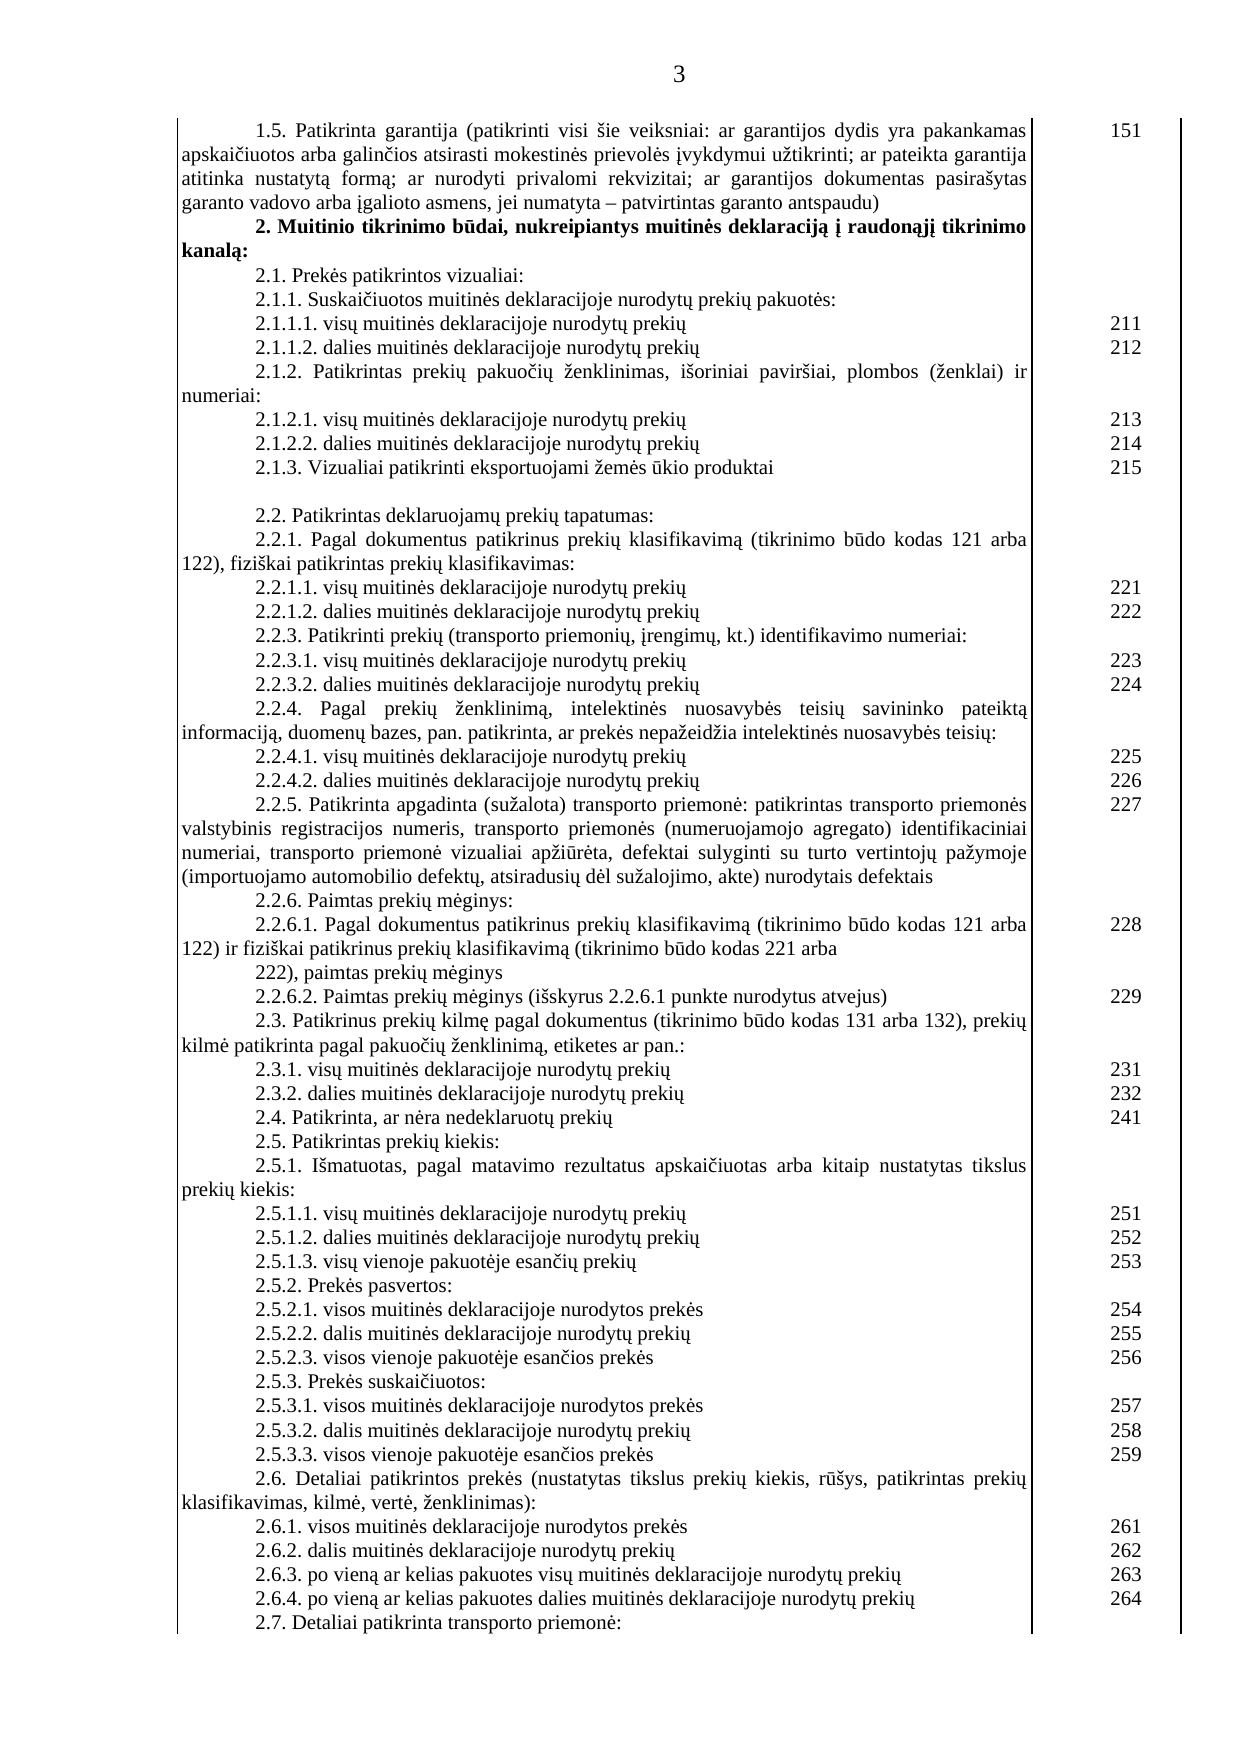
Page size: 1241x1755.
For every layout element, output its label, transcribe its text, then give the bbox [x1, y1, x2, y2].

table_cell 2.1.2. Patikrintas prekių pakuočių ženklinimas, išoriniai paviršiai, plombos (ženklai) ir numeriai: [178, 359, 1031, 407]
table_cell [1033, 214, 1180, 262]
table_cell [1033, 1129, 1180, 1153]
table_cell [1033, 960, 1180, 984]
table_cell 225 [1033, 744, 1180, 768]
table_cell 2.5.1.2. dalies muitinės deklaracijoje nurodytų prekių [178, 1225, 1031, 1249]
table_cell 224 [1033, 672, 1180, 696]
table_cell 2.3.2. dalies muitinės deklaracijoje nurodytų prekių [178, 1081, 1031, 1105]
table_cell 251 [1033, 1201, 1180, 1225]
table_cell 2.5.1. Išmatuotas, pagal matavimo rezultatus apskaičiuotas arba kitaip nustatytas tikslus prekių kiekis: [178, 1153, 1031, 1201]
table_cell 2.1.1.1. visų muitinės deklaracijoje nurodytų prekių [178, 311, 1031, 335]
table_cell 2.3. Patikrinus prekių kilmę pagal dokumentus (tikrinimo būdo kodas 131 arba 132), prekių kilmė patikrinta pagal pakuočių ženklinimą, etiketes ar pan.: [178, 1009, 1031, 1057]
table_cell 2.6.4. po vieną ar kelias pakuotes dalies muitinės deklaracijoje nurodytų prekių [178, 1586, 1031, 1610]
table_cell [1033, 888, 1180, 912]
table_cell 232 [1033, 1081, 1180, 1105]
table_cell [1033, 503, 1180, 527]
table_cell 2.2.1.2. dalies muitinės deklaracijoje nurodytų prekių [178, 599, 1031, 623]
table_cell 257 [1033, 1394, 1180, 1417]
table_cell [1033, 1153, 1180, 1201]
table_cell 2.3.1. visų muitinės deklaracijoje nurodytų prekių [178, 1057, 1031, 1081]
table_cell 264 [1033, 1586, 1180, 1610]
table_cell 2.7. Detaliai patikrinta transporto priemonė: [178, 1610, 1031, 1634]
table_cell 259 [1033, 1442, 1180, 1466]
table_cell [1033, 1466, 1180, 1514]
table_cell 222), paimtas prekių mėginys [178, 960, 1031, 984]
table_cell [1033, 1273, 1180, 1297]
table_cell 2.2.4.2. dalies muitinės deklaracijoje nurodytų prekių [178, 768, 1031, 792]
table_cell 2.5.1.1. visų muitinės deklaracijoje nurodytų prekių [178, 1201, 1031, 1225]
table_cell 221 [1033, 575, 1180, 599]
table_cell 2.4. Patikrinta, ar nėra nedeklaruotų prekių [178, 1105, 1031, 1129]
table_cell 228 [1033, 912, 1180, 960]
table_cell 2.2. Patikrintas deklaruojamų prekių tapatumas: [178, 503, 1031, 527]
table_cell 2.5.2.2. dalis muitinės deklaracijoje nurodytų prekių [178, 1321, 1031, 1345]
table_cell 2.2.6.2. Paimtas prekių mėginys (išskyrus 2.2.6.1 punkte nurodytus atvejus) [178, 984, 1031, 1008]
table_cell 2.5.1.3. visų vienoje pakuotėje esančių prekių [178, 1249, 1031, 1273]
table_cell [1033, 624, 1180, 647]
table_cell 2.5.2.3. visos vienoje pakuotėje esančios prekės [178, 1345, 1031, 1369]
table_cell 258 [1033, 1418, 1180, 1442]
table_cell 212 [1033, 335, 1180, 359]
table_cell 2.2.3.2. dalies muitinės deklaracijoje nurodytų prekių [178, 672, 1031, 696]
table_cell 255 [1033, 1321, 1180, 1345]
table_cell [1033, 527, 1180, 575]
table_cell 2.5.2.1. visos muitinės deklaracijoje nurodytos prekės [178, 1297, 1031, 1321]
table_cell 211 [1033, 311, 1180, 335]
table_cell [178, 479, 1031, 503]
table_cell 2.2.6. Paimtas prekių mėginys: [178, 888, 1031, 912]
table_cell 241 [1033, 1105, 1180, 1129]
table_cell 213 [1033, 407, 1180, 431]
table_cell 229 [1033, 984, 1180, 1008]
table_cell 2.5.3.3. visos vienoje pakuotėje esančios prekės [178, 1442, 1031, 1466]
table_cell 2.1.1. Suskaičiuotos muitinės deklaracijoje nurodytų prekių pakuotės: [178, 287, 1031, 311]
table_cell 2.5. Patikrintas prekių kiekis: [178, 1129, 1031, 1153]
table_cell 2.6. Detaliai patikrintos prekės (nustatytas tikslus prekių kiekis, rūšys, patikrintas prekių klasifikavimas, kilmė, vertė, ženklinimas): [178, 1466, 1031, 1514]
table_cell 2.5.3.1. visos muitinės deklaracijoje nurodytos prekės [178, 1394, 1031, 1417]
table_cell 2.6.3. po vieną ar kelias pakuotes visų muitinės deklaracijoje nurodytų prekių [178, 1562, 1031, 1586]
table_cell [1033, 1369, 1180, 1393]
table_cell 256 [1033, 1345, 1180, 1369]
table_cell 2.6.2. dalis muitinės deklaracijoje nurodytų prekių [178, 1538, 1031, 1562]
table_cell [1033, 287, 1180, 311]
table_cell [1033, 479, 1180, 503]
table_cell 151 [1033, 118, 1180, 214]
table_cell 2. Muitinio tikrinimo būdai, nukreipiantys muitinės deklaraciją į raudonąjį tikrinimo kanalą: [178, 214, 1031, 262]
table_cell 254 [1033, 1297, 1180, 1321]
table_cell 231 [1033, 1057, 1180, 1081]
table_cell 2.1.1.2. dalies muitinės deklaracijoje nurodytų prekių [178, 335, 1031, 359]
table_cell 2.2.4. Pagal prekių ženklinimą, intelektinės nuosavybės teisių savininko pateiktą informaciją, duomenų bazes, pan. patikrinta, ar prekės nepažeidžia intelektinės nuosavybės teisių: [178, 696, 1031, 744]
table_cell 2.2.4.1. visų muitinės deklaracijoje nurodytų prekių [178, 744, 1031, 768]
table_cell 222 [1033, 599, 1180, 623]
table_cell 226 [1033, 768, 1180, 792]
table_cell [1033, 1610, 1180, 1634]
table_cell 214 215 [1033, 431, 1180, 479]
table_cell 2.2.3.1. visų muitinės deklaracijoje nurodytų prekių [178, 648, 1031, 672]
table_cell 1.5. Patikrinta garantija (patikrinti visi šie veiksniai: ar garantijos dydis yra pakankamas apskaičiuotos arba galinčios atsirasti mokestinės prievolės įvykdymui užtikrinti; ar pateikta garantija atitinka nustatytą formą; ar nurodyti privalomi rekvizitai; ar garantijos dokumentas pasirašytas garanto vadovo arba įgalioto asmens, jei numatyta – patvirtintas garanto antspaudu) [178, 118, 1031, 214]
table_cell [1033, 696, 1180, 744]
table_cell 2.5.2. Prekės pasvertos: [178, 1273, 1031, 1297]
table_cell 2.2.5. Patikrinta apgadinta (sužalota) transporto priemonė: patikrintas transporto priemonės valstybinis registracijos numeris, transporto priemonės (numeruojamojo agregato) identifikaciniai numeriai, transporto priemonė vizualiai apžiūrėta, defektai sulyginti su turto vertintojų pažymoje (importuojamo automobilio defektų, atsiradusių dėl sužalojimo, akte) nurodytais defektais [178, 792, 1031, 888]
table_cell 2.1. Prekės patikrintos vizualiai: [178, 263, 1031, 287]
table_cell [1033, 263, 1180, 287]
table_cell 2.2.3. Patikrinti prekių (transporto priemonių, įrengimų, kt.) identifikavimo numeriai: [178, 624, 1031, 647]
table_cell 262 [1033, 1538, 1180, 1562]
table_cell 2.6.1. visos muitinės deklaracijoje nurodytos prekės [178, 1514, 1031, 1538]
table_cell 223 [1033, 648, 1180, 672]
table_cell 2.5.3.2. dalis muitinės deklaracijoje nurodytų prekių [178, 1418, 1031, 1442]
table_cell 2.1.2.2. dalies muitinės deklaracijoje nurodytų prekių 2.1.3. Vizualiai patikrinti eksportuojami žemės ūkio produktai [178, 431, 1031, 479]
table_cell [1033, 359, 1180, 407]
table_cell 253 [1033, 1249, 1180, 1273]
table_cell 2.1.2.1. visų muitinės deklaracijoje nurodytų prekių [178, 407, 1031, 431]
table_cell 2.2.6.1. Pagal dokumentus patikrinus prekių klasifikavimą (tikrinimo būdo kodas 121 arba 122) ir fiziškai patikrinus prekių klasifikavimą (tikrinimo būdo kodas 221 arba [178, 912, 1031, 960]
table_cell [1033, 1009, 1180, 1057]
table_cell 2.2.1.1. visų muitinės deklaracijoje nurodytų prekių [178, 575, 1031, 599]
table_cell 2.2.1. Pagal dokumentus patikrinus prekių klasifikavimą (tikrinimo būdo kodas 121 arba 122), fiziškai patikrintas prekių klasifikavimas: [178, 527, 1031, 575]
table_cell 227 [1033, 792, 1180, 888]
table_cell 252 [1033, 1225, 1180, 1249]
table_cell 261 [1033, 1514, 1180, 1538]
table_cell 263 [1033, 1562, 1180, 1586]
table_cell 2.5.3. Prekės suskaičiuotos: [178, 1369, 1031, 1393]
